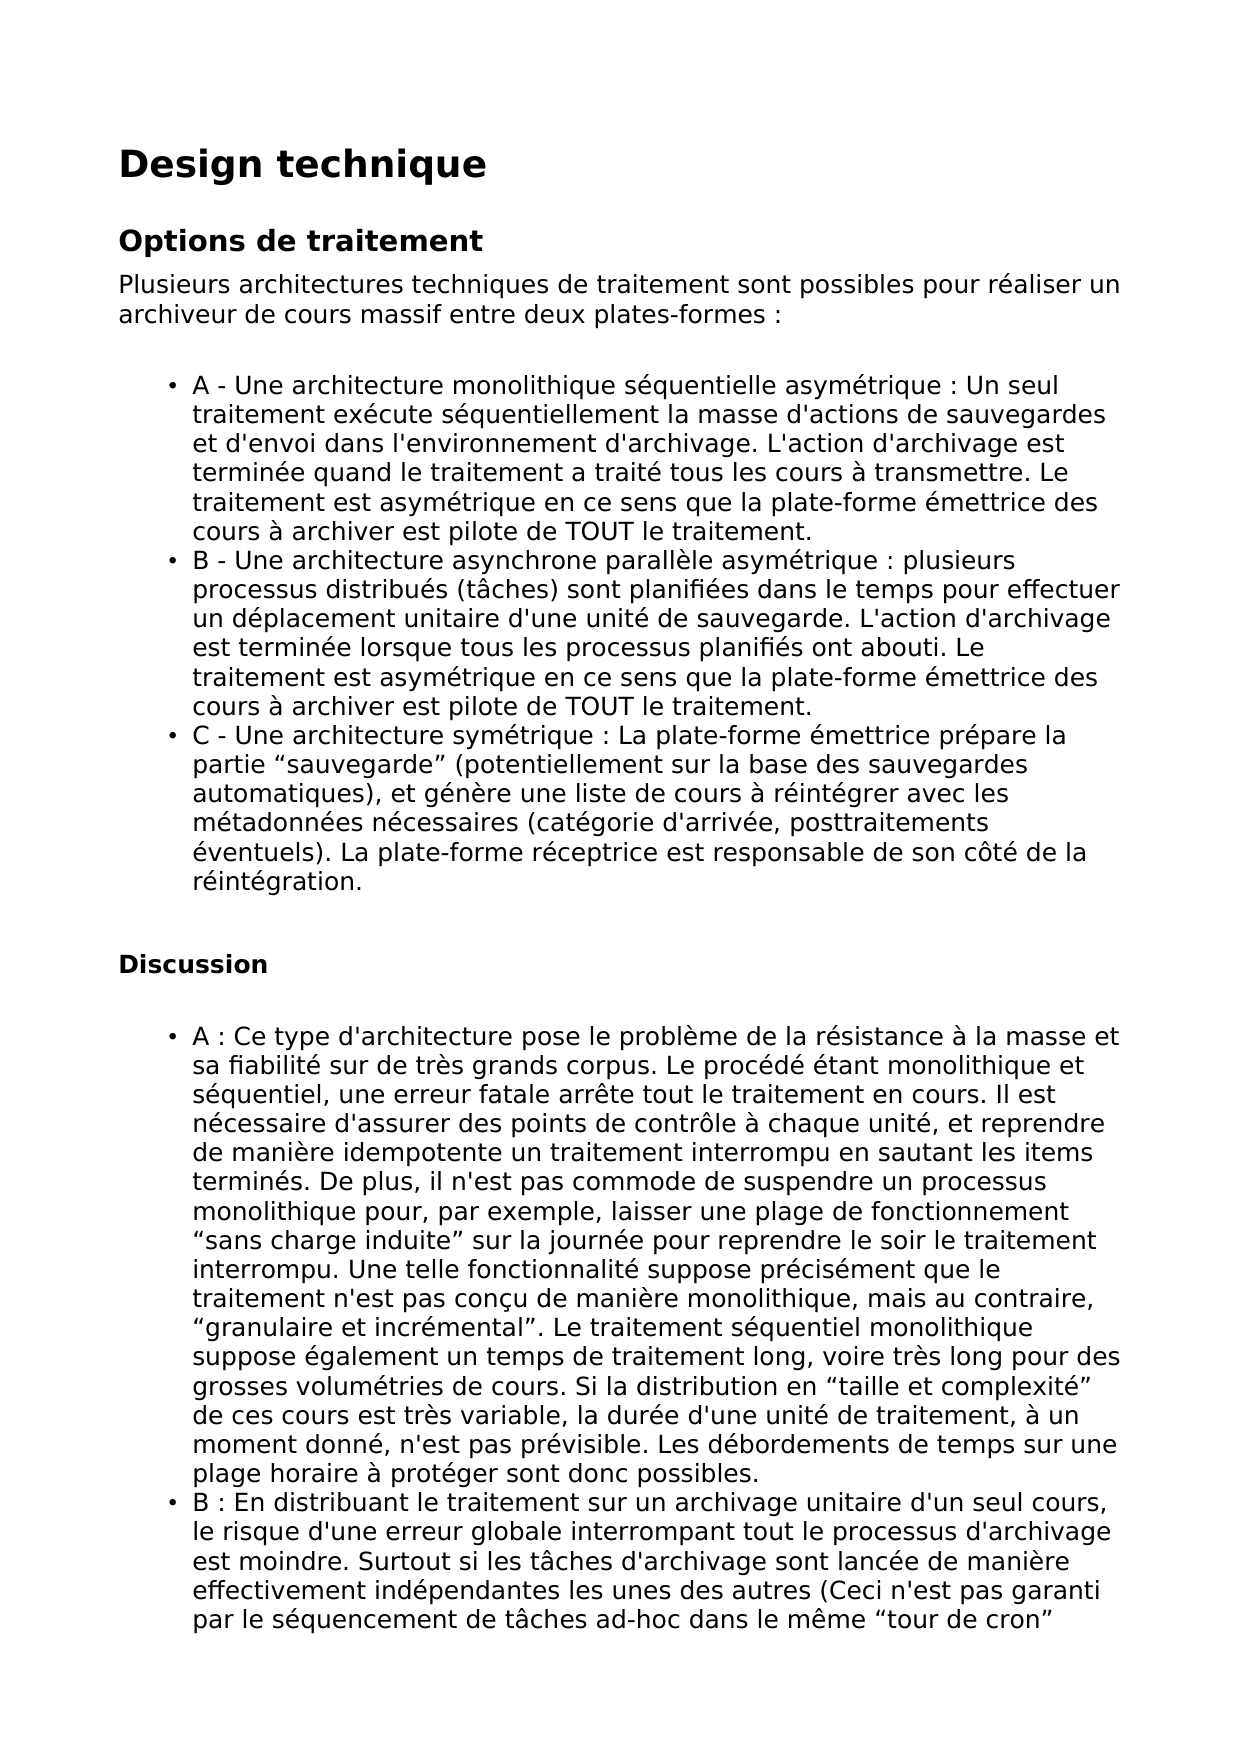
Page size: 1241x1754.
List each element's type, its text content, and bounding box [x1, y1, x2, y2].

list A : Ce type d'architecture pose le problème de la résistance à la masse et sa fiabilité sur de très grands corpus. Le procédé étant monolithique et séquentiel, une erreur fatale arrête tout le traitement en cours. Il est nécessaire d'assurer des points de contrôle à chaque unité, et reprendre de manière idempotente un traitement interrompu en sautant les items terminés. De plus, il n'est pas commode de suspendre un processus monolithique pour, par exemple, laisser une plage de fonctionnement “sans charge induite” sur la journée pour reprendre le soir le traitement interrompu. Une telle fonctionnalité suppose précisément que le traitement n'est pas conçu de manière monolithique, mais au contraire, “granulaire et incrémental”. Le traitement séquentiel monolithique suppose également un temps de traitement long, voire très long pour des grosses volumétries de cours. Si la distribution en “taille et complexité” de ces cours est très variable, la durée d'une unité de traitement, à un moment donné, n'est pas prévisible. Les débordements de temps sur une plage horaire à protéger sont donc possibles. [177, 1022, 1122, 1488]
list B - Une architecture asynchrone parallèle asymétrique : plusieurs processus distribués (tâches) sont planifiées dans le temps pour effectuer un déplacement unitaire d'une unité de sauvegarde. L'action d'archivage est terminée lorsque tous les processus planifiés ont abouti. Le traitement est asymétrique en ce sens que la plate-forme émettrice des cours à archiver est pilote de TOUT le traitement. [177, 546, 1122, 721]
list C - Une architecture symétrique : La plate-forme émettrice prépare la partie “sauvegarde” (potentiellement sur la base des sauvegardes automatiques), et génère une liste de cours à réintégrer avec les métadonnées nécessaires (catégorie d'arrivée, posttraitements éventuels). La plate-forme réceptrice est responsable de son côté de la réintégration. [177, 721, 1122, 896]
list A - Une architecture monolithique séquentielle asymétrique : Un seul traitement exécute séquentiellement la masse d'actions de sauvegardes et d'envoi dans l'environnement d'archivage. L'action d'archivage est terminée quand le traitement a traité tous les cours à transmettre. Le traitement est asymétrique en ce sens que la plate-forme émettrice des cours à archiver est pilote de TOUT le traitement. [177, 371, 1122, 546]
list B : En distribuant le traitement sur un archivage unitaire d'un seul cours, le risque d'une erreur globale interrompant tout le processus d'archivage est moindre. Surtout si les tâches d'archivage sont lancée de manière effectivement indépendantes les unes des autres (Ceci n'est pas garanti par le séquencement de tâches ad-hoc dans le même “tour de cron” [177, 1488, 1122, 1634]
subtitle Design technique [118, 143, 1122, 187]
text Plusieurs architectures techniques de traitement sont possibles pour réaliser un archiveur de cours massif entre deux plates-formes : [118, 271, 1122, 329]
subtitle Options de traitement [118, 224, 1122, 258]
subtitle Discussion [118, 951, 1122, 980]
